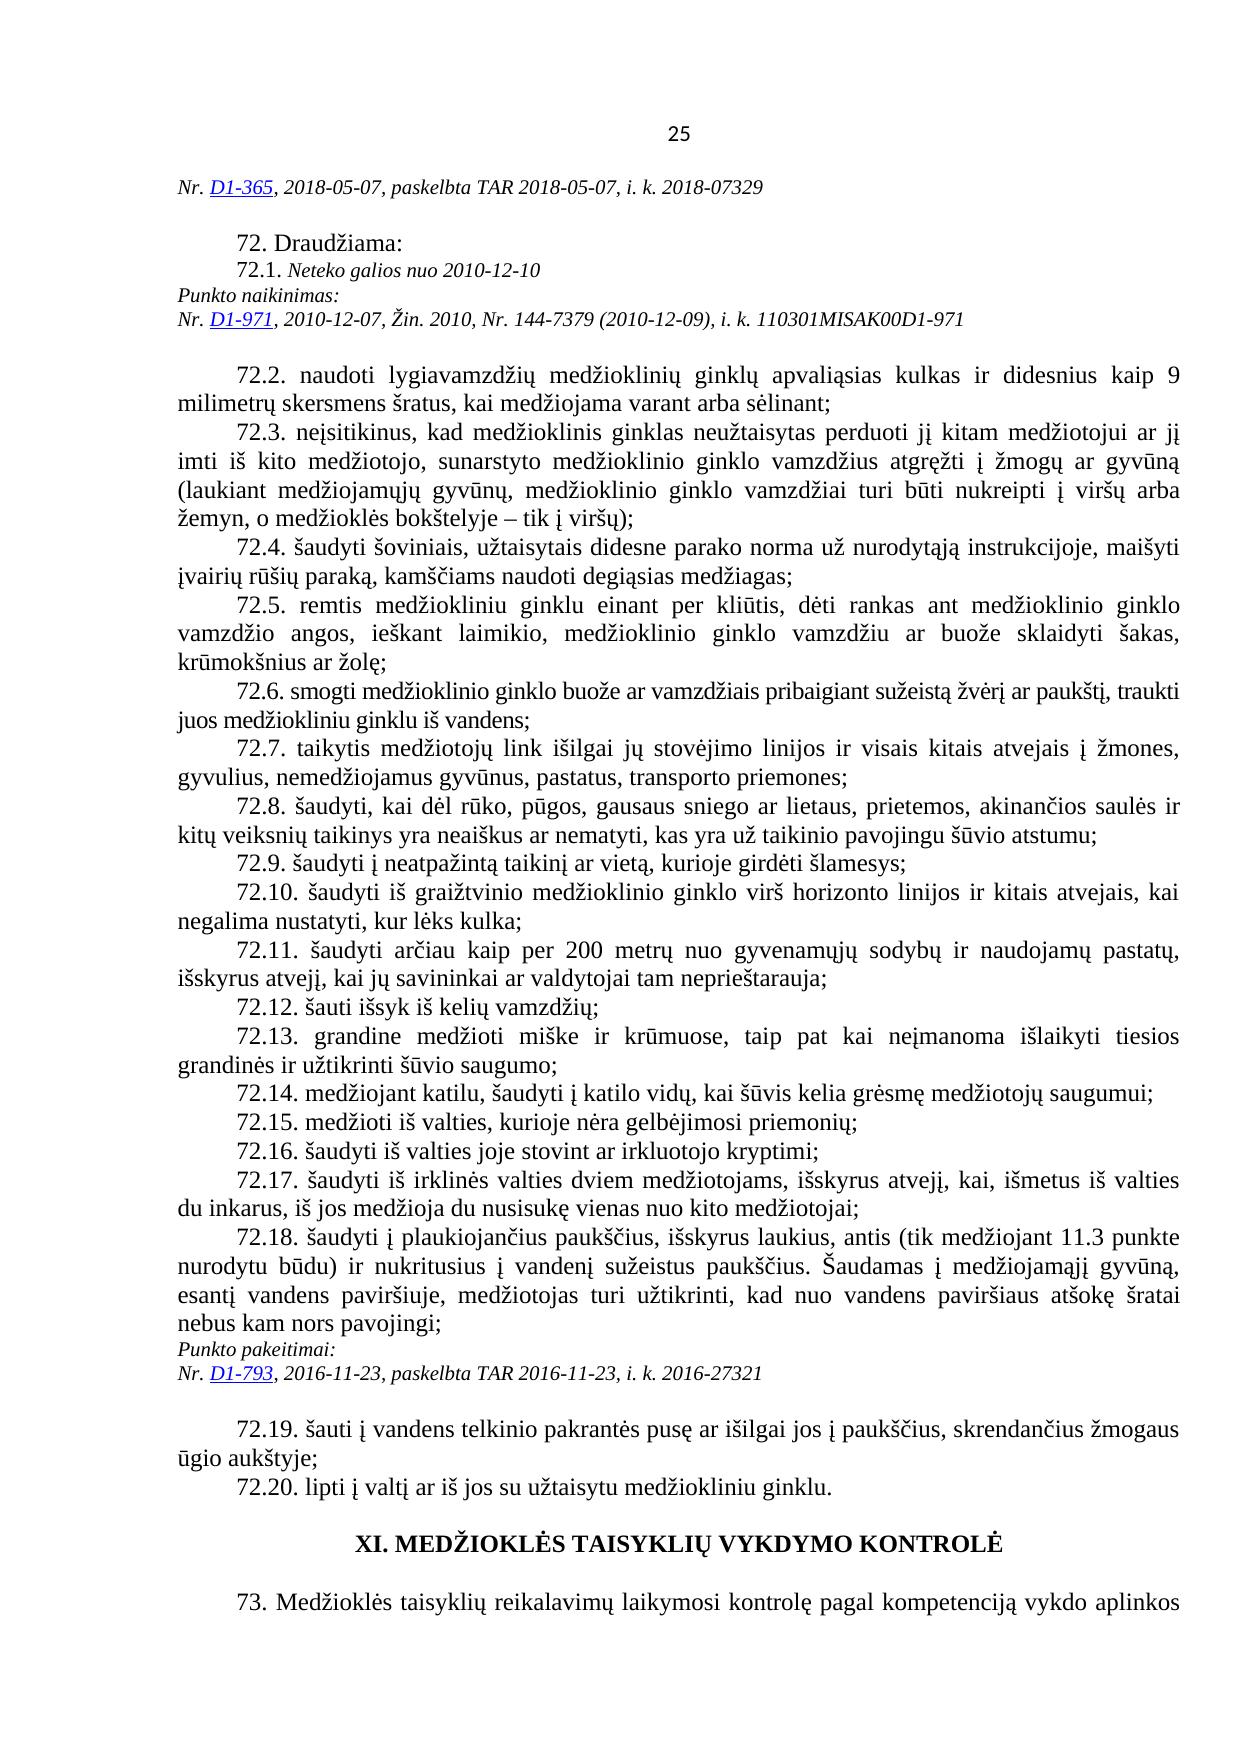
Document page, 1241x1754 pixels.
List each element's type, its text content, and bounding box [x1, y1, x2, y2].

text 72.17. šaudyti iš irklinės valties dviem medžiotojams, išskyrus atvejį, kai, išmetus iš valties du inkarus, iš jos medžioja du nusisukę vienas nuo kito medžiotojai; [177, 1165, 1181, 1222]
text Punkto naikinimas: [177, 283, 1181, 307]
text XI. MEDŽIOKLĖS TAISYKLIŲ VYKDYMO KONTROLĖ [177, 1529, 1181, 1558]
text 72.5. remtis medžiokliniu ginklu einant per kliūtis, dėti rankas ant medžioklinio ginklo vamzdžio angos, ieškant laimikio, medžioklinio ginklo vamzdžiu ar buože sklaidyti šakas, krūmokšnius ar žolę; [177, 590, 1181, 676]
text 72.20. lipti į valtį ar iš jos su užtaisytu medžiokliniu ginklu. [177, 1472, 1181, 1500]
text 72.11. šaudyti arčiau kaip per 200 metrų nuo gyvenamųjų sodybų ir naudojamų pastatų, išskyrus atvejį, kai jų savininkai ar valdytojai tam neprieštarauja; [177, 935, 1181, 992]
text 73. Medžioklės taisyklių reikalavimų laikymosi kontrolę pagal kompetenciją vykdo aplinkos [177, 1587, 1181, 1615]
text 72.3. neįsitikinus, kad medžioklinis ginklas neužtaisytas perduoti jį kitam medžiotojui ar jį imti iš kito medžiotojo, sunarstyto medžioklinio ginklo vamzdžius atgręžti į žmogų ar gyvūną (laukiant medžiojamųjų gyvūnų, medžioklinio ginklo vamzdžiai turi būti nukreipti į viršų arba žemyn, o medžioklės bokštelyje – tik į viršų); [177, 417, 1181, 532]
text Nr. D1-793, 2016-11-23, paskelbta TAR 2016-11-23, i. k. 2016-27321 [177, 1361, 1181, 1385]
text 72.7. taikytis medžiotojų link išilgai jų stovėjimo linijos ir visais kitais atvejais į žmones, gyvulius, nemedžiojamus gyvūnus, pastatus, transporto priemones; [177, 733, 1181, 791]
text Nr. D1-971, 2010-12-07, Žin. 2010, Nr. 144-7379 (2010-12-09), i. k. 110301MISAK00D1-971 [177, 307, 1181, 331]
text 72.15. medžioti iš valties, kurioje nėra gelbėjimosi priemonių; [177, 1107, 1181, 1136]
text 72.1. Neteko galios nuo 2010-12-10 [177, 257, 1181, 283]
text 72.12. šauti išsyk iš kelių vamzdžių; [177, 992, 1181, 1021]
text Punkto pakeitimai: [177, 1337, 1181, 1361]
text 72.10. šaudyti iš graižtvinio medžioklinio ginklo virš horizonto linijos ir kitais atvejais, kai negalima nustatyti, kur lėks kulka; [177, 877, 1181, 935]
text 72.2. naudoti lygiavamzdžių medžioklinių ginklų apvaliąsias kulkas ir didesnius kaip 9 milimetrų skersmens šratus, kai medžiojama varant arba sėlinant; [177, 360, 1181, 417]
text 72.19. šauti į vandens telkinio pakrantės pusę ar išilgai jos į paukščius, skrendančius žmogaus ūgio aukštyje; [177, 1414, 1181, 1472]
text 72.18. šaudyti į plaukiojančius paukščius, išskyrus laukius, antis (tik medžiojant 11.3 punkte nurodytu būdu) ir nukritusius į vandenį sužeistus paukščius. Šaudamas į medžiojamąjį gyvūną, esantį vandens paviršiuje, medžiotojas turi užtikrinti, kad nuo vandens paviršiaus atšokę šratai nebus kam nors pavojingi; [177, 1222, 1181, 1337]
text Nr. D1-365, 2018-05-07, paskelbta TAR 2018-05-07, i. k. 2018-07329 [177, 175, 1181, 199]
text 72.4. šaudyti šoviniais, užtaisytais didesne parako norma už nurodytąją instrukcijoje, maišyti įvairių rūšių paraką, kamščiams naudoti degiąsias medžiagas; [177, 532, 1181, 590]
text 72.14. medžiojant katilu, šaudyti į katilo vidų, kai šūvis kelia grėsmę medžiotojų saugumui; [177, 1078, 1181, 1107]
text 72.9. šaudyti į neatpažintą taikinį ar vietą, kurioje girdėti šlamesys; [177, 848, 1181, 877]
text 72.8. šaudyti, kai dėl rūko, pūgos, gausaus sniego ar lietaus, prietemos, akinančios saulės ir kitų veiksnių taikinys yra neaiškus ar nematyti, kas yra už taikinio pavojingu šūvio atstumu; [177, 791, 1181, 848]
text 72.16. šaudyti iš valties joje stovint ar irkluotojo kryptimi; [177, 1136, 1181, 1165]
text 72.6. smogti medžioklinio ginklo buože ar vamzdžiais pribaigiant sužeistą žvėrį ar paukštį, traukti juos medžiokliniu ginklu iš vandens; [177, 676, 1181, 733]
text 72. Draudžiama: [177, 228, 1181, 257]
text 72.13. grandine medžioti miške ir krūmuose, taip pat kai neįmanoma išlaikyti tiesios grandinės ir užtikrinti šūvio saugumo; [177, 1021, 1181, 1078]
